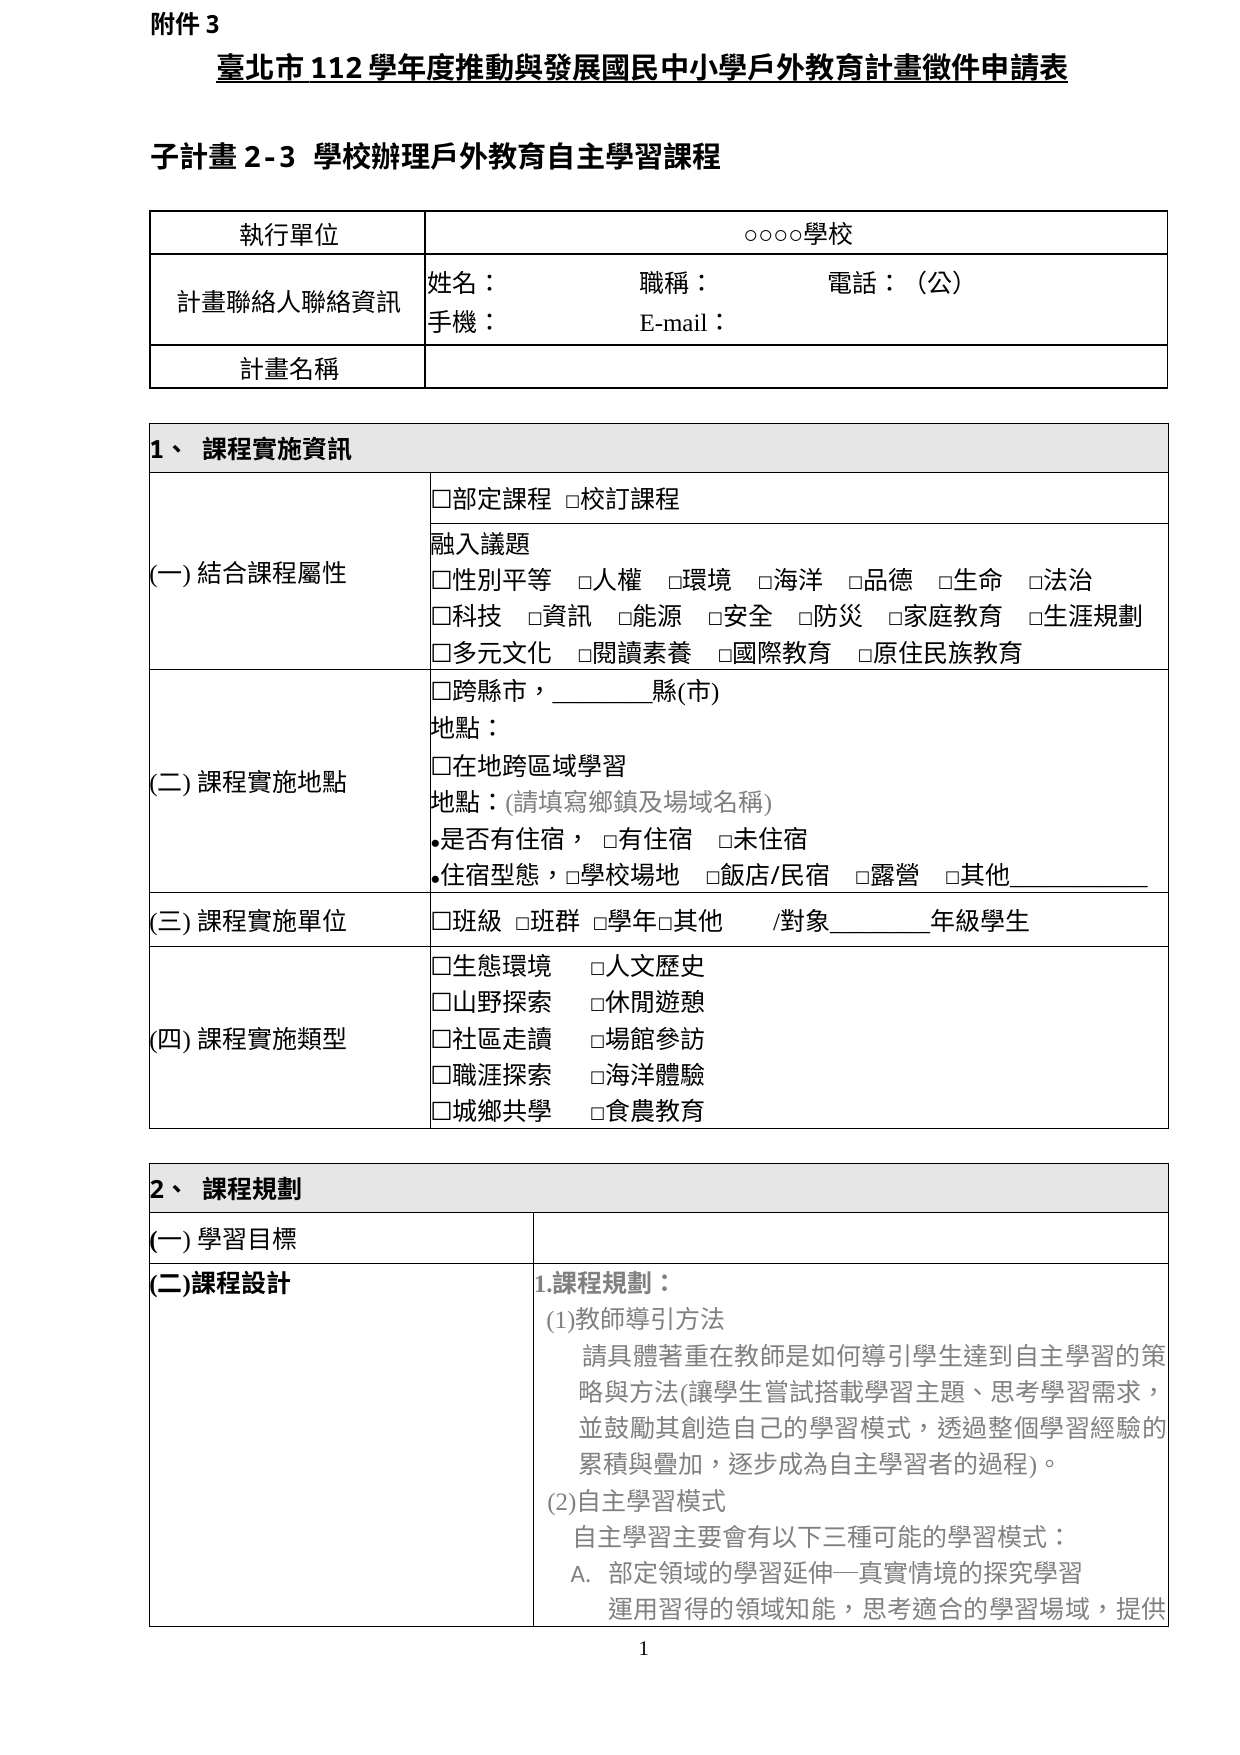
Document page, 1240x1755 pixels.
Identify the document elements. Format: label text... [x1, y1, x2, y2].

table_header 課程規劃 [150, 1164, 1168, 1212]
table_cell (二)課程設計 [150, 1264, 533, 1626]
table_cell [426, 346, 1167, 387]
text 子計畫2-3 學校辦理戶外教育自主學習課程 [150, 133, 1137, 176]
table_cell (一) 學習目標 [150, 1213, 533, 1263]
table_cell 計畫聯絡人聯絡資訊 [151, 255, 424, 344]
table_cell (三) 課程實施單位 [150, 893, 430, 946]
table_cell [534, 1213, 1168, 1263]
table_cell ☐生態環境 ☐人文歷史 ☐山野探索 ☐休閒遊憩 ☐社區走讀 ☐場館參訪 ☐職涯探索 ☐海洋體驗 ☐城鄉共學 ☐食農教育 [431, 947, 1168, 1128]
table_cell 計畫名稱 [151, 346, 424, 387]
table_cell 姓名： 職稱： 電話：（公） 手機： E-mail： [426, 255, 1167, 344]
table_header 課程實施資訊 [150, 424, 1168, 472]
table_header 執行單位 [151, 212, 424, 253]
text 臺北市112學年度推動與發展國民中小學戶外教育計畫徵件申請表 [150, 42, 1134, 87]
table_cell (一) 結合課程屬性 [150, 473, 430, 669]
text 附件3 [150, 0, 1137, 42]
table_cell ☐部定課程 ☐校訂課程 [431, 473, 1168, 523]
table_cell (四) 課程實施類型 [150, 947, 430, 1128]
table_cell 1.課程規劃： (1)教師導引方法 請具體著重在教師是如何導引學生達到自主學習的策略與方法(讓學生嘗試搭載學習主題、思考學習需求，並鼓勵其創造自己的學習模式，透過整個學習經驗的累積與疊加，逐步成為自主學習者的過程)。 (2)自主學習模式 自主學習主要會有以下三種可能的學習模式： 部定領域的學習延伸─真實情境的探究學習 運用習得的領域知能，思考適合的學習場域，提供 [534, 1264, 1168, 1626]
table_header ○○○○學校 [426, 212, 1167, 253]
table_cell (二) 課程實施地點 [150, 670, 430, 892]
table_cell 融入議題 ☐性別平等 ☐人權 ☐環境 ☐海洋 ☐品德 ☐生命 ☐法治 ☐科技 ☐資訊 ☐能源 ☐安全 ☐防災 ☐家庭教育 ☐生涯規劃 ☐多元文化 ☐閱讀素養 ☐國際教育 ☐原住民族教育 [431, 524, 1168, 669]
table_cell ☐班級 ☐班群 ☐學年☐其他 /對象________年級學生 [431, 893, 1168, 946]
table_cell ☐跨縣市，________縣(市) 地點： ☐在地跨區域學習 地點：(請填寫鄉鎮及場域名稱) ●是否有住宿， ☐有住宿 ☐未住宿 ●住宿型態，☐學校場地 ☐飯店/民宿 ☐露營 ☐其他___________ [431, 670, 1168, 892]
